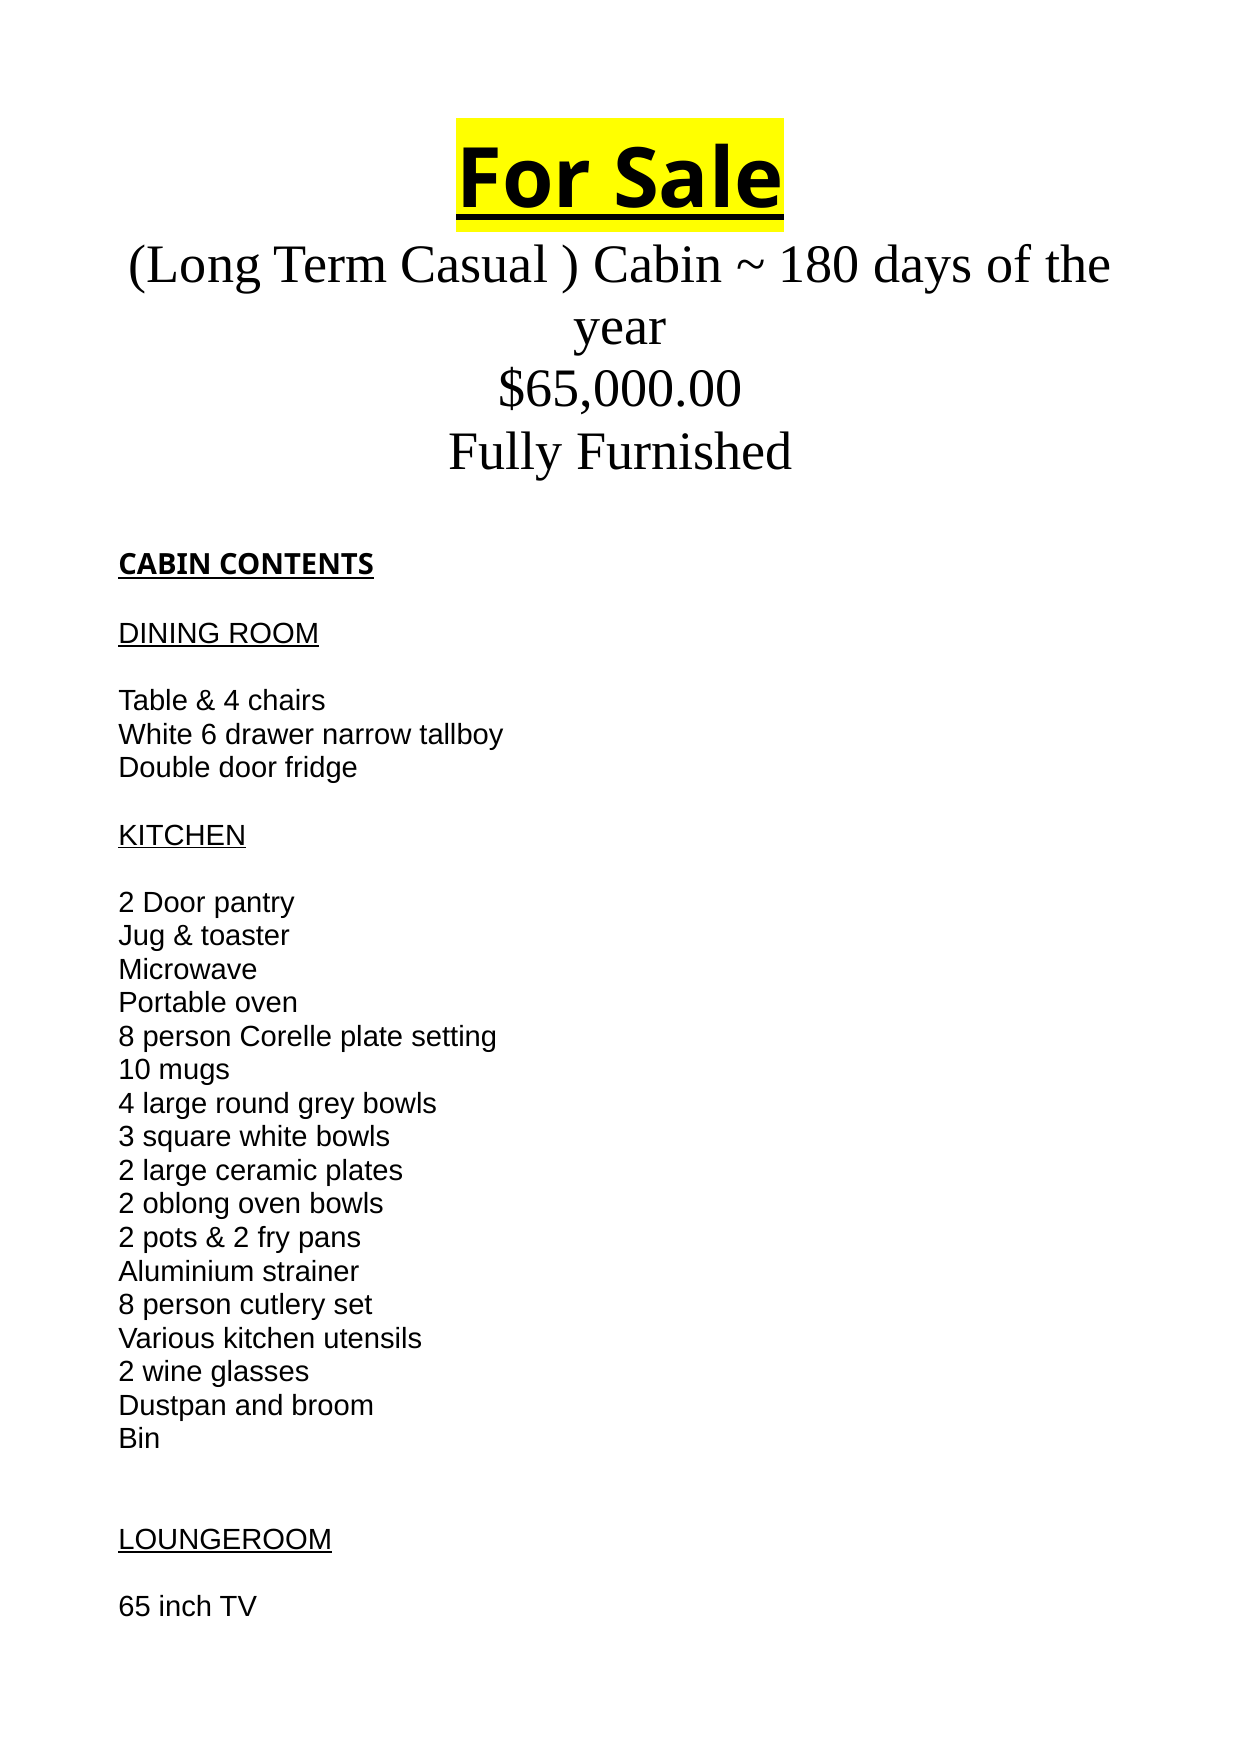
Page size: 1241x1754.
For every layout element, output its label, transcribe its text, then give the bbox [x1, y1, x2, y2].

text CABIN CONTENTS [118, 543, 1122, 583]
text Various kitchen utensils [118, 1321, 1122, 1354]
text Portable oven [118, 985, 1122, 1019]
text Dustpan and broom [118, 1388, 1122, 1421]
text 4 large round grey bowls [118, 1086, 1122, 1119]
text 8 person Corelle plate setting [118, 1019, 1122, 1052]
text 3 square white bowls [118, 1119, 1122, 1153]
text 2 oblong oven bowls [118, 1187, 1122, 1220]
text 2 pots & 2 fry pans [118, 1220, 1122, 1254]
text Microwave [118, 952, 1122, 985]
text $65,000.00 [118, 356, 1122, 418]
text LOUNGEROOM [118, 1522, 1122, 1556]
text KITCHEN [118, 818, 1122, 851]
text Bin [118, 1421, 1122, 1455]
text 65 inch TV [118, 1589, 1122, 1623]
text Jug & toaster [118, 918, 1122, 952]
text Double door fridge [118, 751, 1122, 784]
text 10 mugs [118, 1052, 1122, 1086]
text Fully Furnished [118, 418, 1122, 481]
text 8 person cutlery set [118, 1287, 1122, 1321]
text White 6 drawer narrow tallboy [118, 717, 1122, 751]
text Aluminium strainer [118, 1254, 1122, 1287]
text (Long Term Casual ) Cabin ~ 180 days of the year [118, 232, 1122, 356]
text 2 Door pantry [118, 885, 1122, 918]
text 2 large ceramic plates [118, 1153, 1122, 1187]
text DINING ROOM [118, 616, 1122, 650]
text Table & 4 chairs [118, 683, 1122, 717]
text For Sale [118, 118, 1122, 232]
text 2 wine glasses [118, 1354, 1122, 1388]
